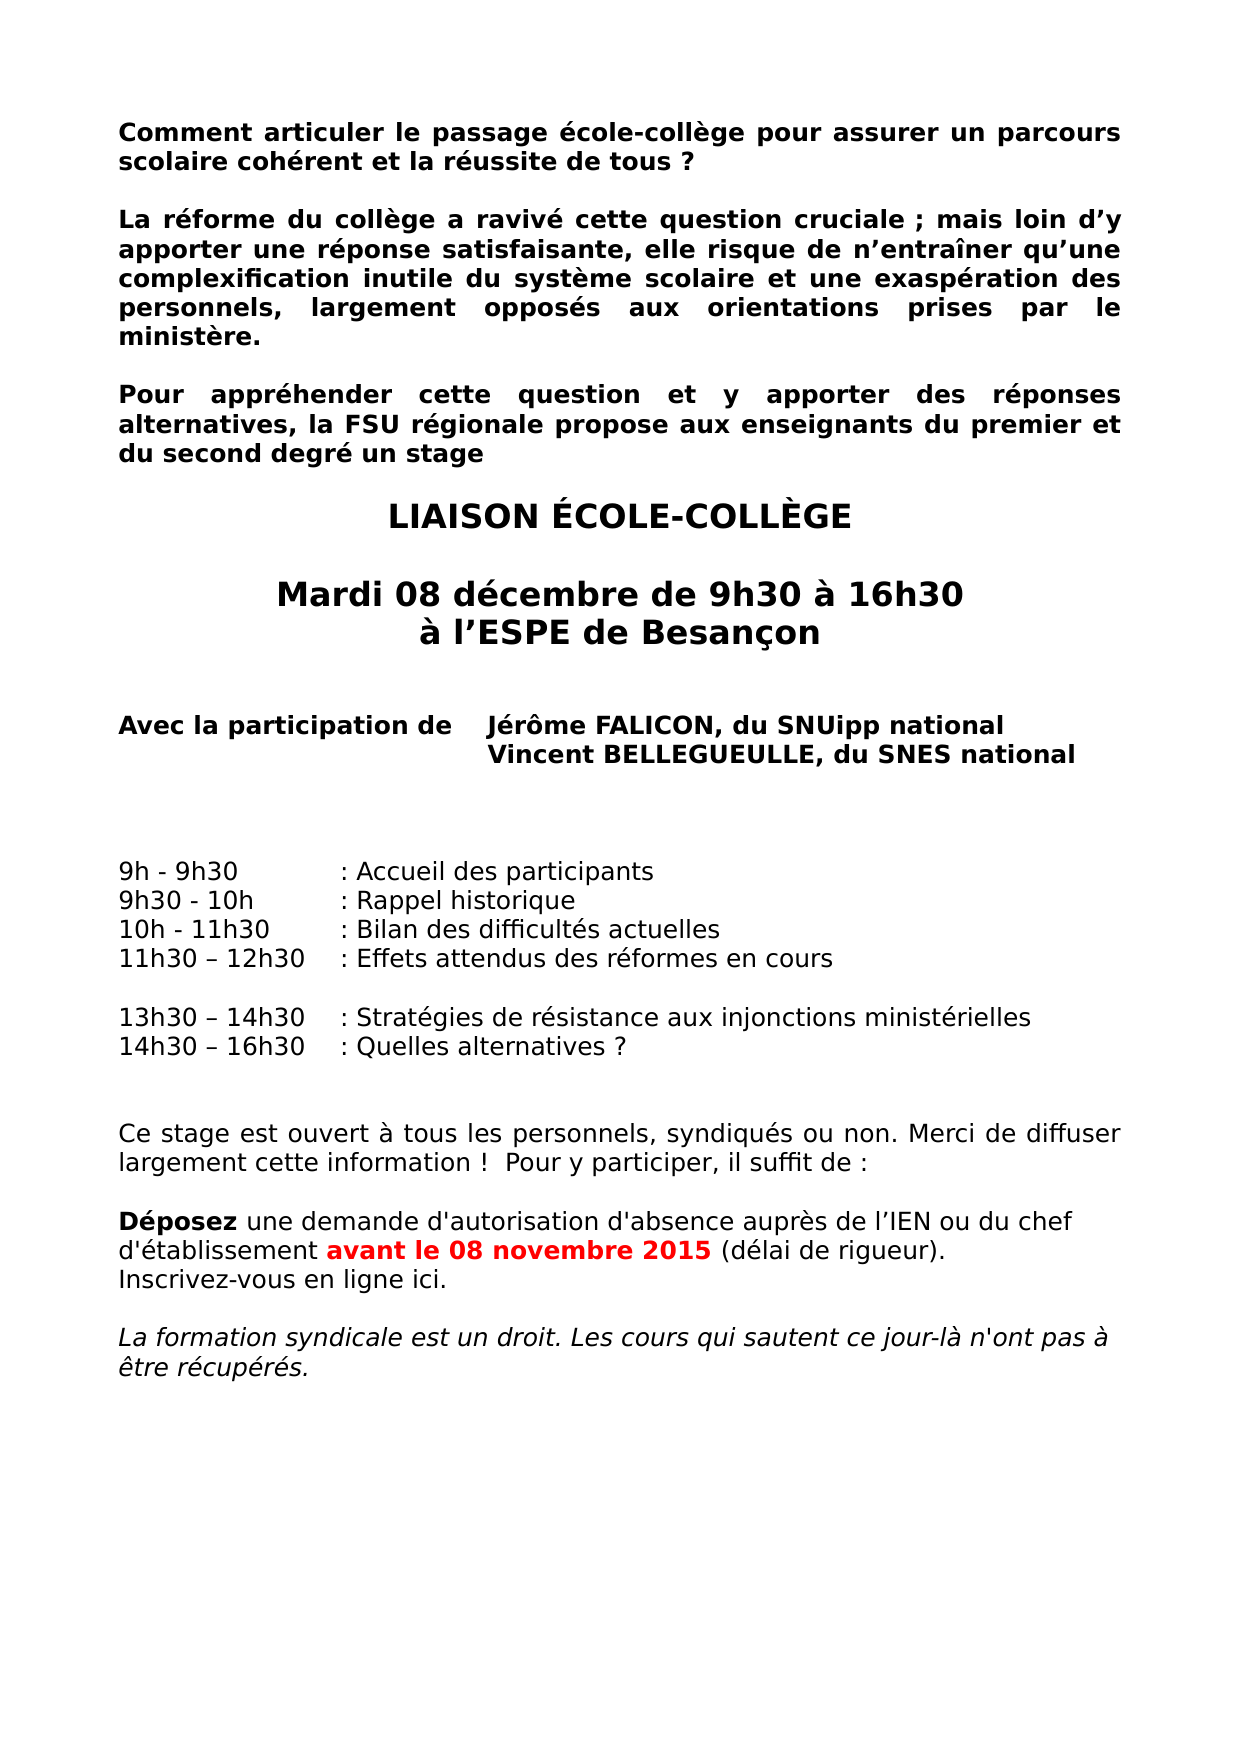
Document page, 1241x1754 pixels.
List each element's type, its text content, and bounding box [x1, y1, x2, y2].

text Vincent BELLEGUEULLE, du SNES national [118, 740, 1122, 769]
text 9h30 - 10h : Rappel historique [118, 886, 1122, 915]
text Avec la participation de Jérôme FALICON, du SNUipp national [118, 711, 1122, 740]
text Mardi 08 décembre de 9h30 à 16h30 [118, 575, 1122, 614]
text 9h - 9h30 : Accueil des participants [118, 857, 1122, 886]
text 13h30 – 14h30 : Stratégies de résistance aux injonctions ministérielles [118, 1003, 1122, 1032]
text LIAISON ÉCOLE-COLLÈGE [118, 497, 1122, 536]
text La réforme du collège a ravivé cette question cruciale ; mais loin d’y apporter une réponse satisfaisante, elle risque de n’entraîner qu’une complexification inutile du système scolaire et une exaspération des personnels, largement opposés aux orientations prises par le ministère. [118, 206, 1122, 351]
text à l’ESPE de Besançon [118, 614, 1122, 653]
text La formation syndicale est un droit. Les cours qui sautent ce jour-là n'ont pas à être récupérés. [118, 1323, 1122, 1382]
text Déposez une demande d'autorisation d'absence auprès de l’IEN ou du chef d'établissement avant le 08 novembre 2015 (délai de rigueur). [118, 1207, 1122, 1265]
text Ce stage est ouvert à tous les personnels, syndiqués ou non. Merci de diffuser largement cette information ! Pour y participer, il suffit de : [118, 1119, 1122, 1178]
text 14h30 – 16h30 : Quelles alternatives ? [118, 1032, 1122, 1061]
text Inscrivez-vous en ligne ici. [118, 1265, 1122, 1294]
text Comment articuler le passage école-collège pour assurer un parcours scolaire cohérent et la réussite de tous ? [118, 118, 1122, 176]
text 10h - 11h30 : Bilan des difficultés actuelles [118, 915, 1122, 944]
text Pour appréhender cette question et y apporter des réponses alternatives, la FSU régionale propose aux enseignants du premier et du second degré un stage [118, 381, 1122, 468]
text 11h30 – 12h30 : Effets attendus des réformes en cours [118, 944, 1122, 973]
